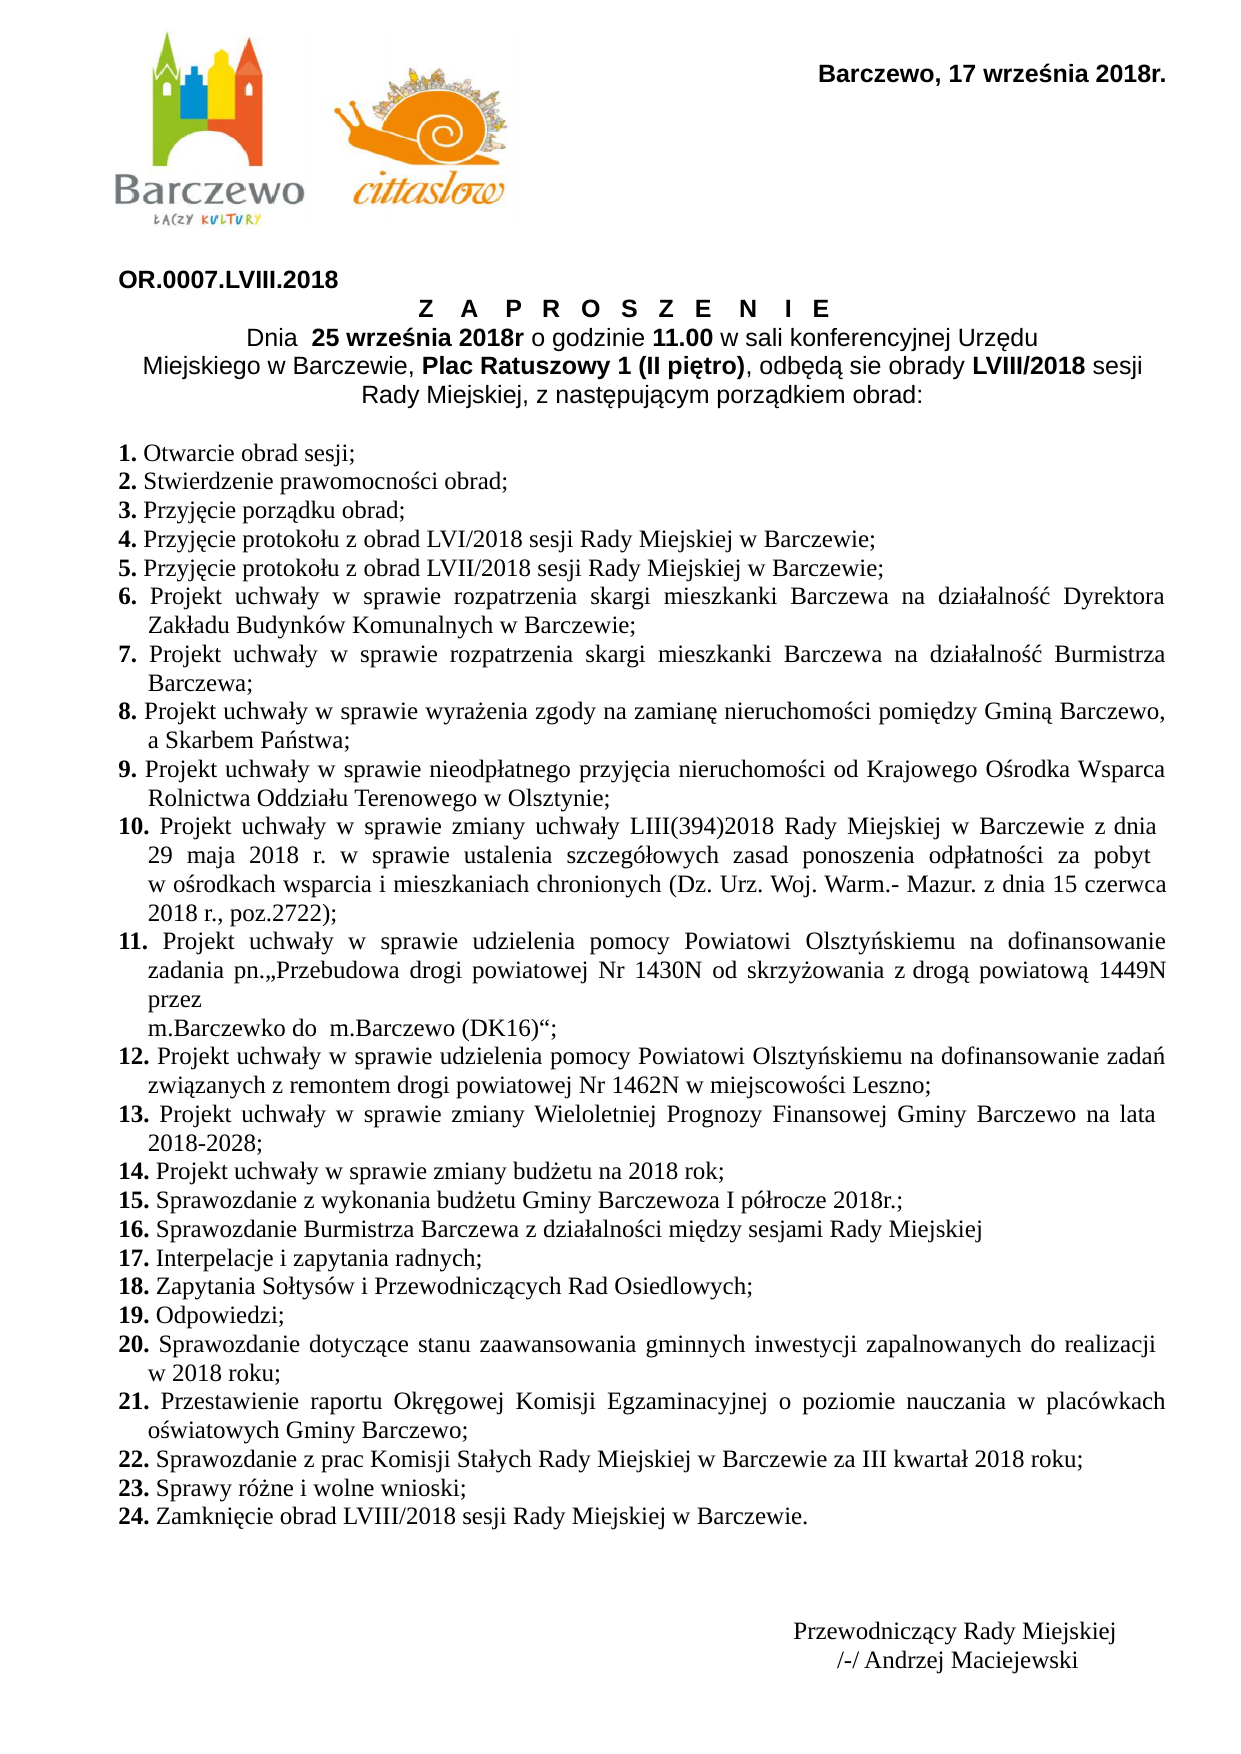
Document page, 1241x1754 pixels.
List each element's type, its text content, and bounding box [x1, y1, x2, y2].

list Zapytania Sołtysów i Przewodniczących Rad Osiedlowych; [118, 1271, 1167, 1300]
list Przyjęcie protokołu z obrad LVII/2018 sesji Rady Miejskiej w Barczewie; [118, 553, 1167, 581]
text Przewodniczący Rady Miejskiej /-/ Andrzej Maciejewski [793, 1616, 1167, 1674]
list Przestawienie raportu Okręgowej Komisji Egzaminacyjnej o poziomie nauczania w placówkach oświatowych Gminy Barczewo; [118, 1386, 1167, 1444]
text OR.0007.LVIII.2018 [118, 265, 1167, 294]
list Projekt uchwały w sprawie zmiany Wieloletniej Prognozy Finansowej Gminy Barczewo na lata 2018-2028; [118, 1099, 1167, 1156]
list Sprawozdanie Burmistrza Barczewa z działalności między sesjami Rady Miejskiej [118, 1214, 1167, 1243]
list Projekt uchwały w sprawie wyrażenia zgody na zamianę nieruchomości pomiędzy Gminą Barczewo, a Skarbem Państwa; [118, 696, 1167, 754]
list Projekt uchwały w sprawie zmiany budżetu na 2018 rok; [118, 1156, 1167, 1185]
list Interpelacje i zapytania radnych; [118, 1243, 1167, 1271]
list Przyjęcie porządku obrad; [118, 495, 1167, 524]
list Sprawozdanie z prac Komisji Stałych Rady Miejskiej w Barczewie za III kwartał 2018 roku; [118, 1444, 1167, 1473]
text Dnia 25 września 2018r o godzinie 11.00 w sali konferencyjnej Urzędu [118, 323, 1167, 351]
text Z A P R O S Z E N I E [118, 294, 1167, 323]
list Zamknięcie obrad LVIII/2018 sesji Rady Miejskiej w Barczewie. [118, 1501, 1167, 1530]
list Stwierdzenie prawomocności obrad; [118, 466, 1167, 495]
text Barczewo, 17 września 2018r. [525, 59, 1167, 88]
list Projekt uchwały w sprawie rozpatrzenia skargi mieszkanki Barczewa na działalność Dyrektora Zakładu Budynków Komunalnych w Barczewie; [118, 581, 1167, 639]
list Projekt uchwały w sprawie rozpatrzenia skargi mieszkanki Barczewa na działalność Burmistrza Barczewa; [118, 639, 1167, 696]
list Sprawozdanie z wykonania budżetu Gminy Barczewoza I półrocze 2018r.; [118, 1185, 1167, 1214]
list Projekt uchwały w sprawie nieodpłatnego przyjęcia nieruchomości od Krajowego Ośrodka Wsparca Rolnictwa Oddziału Terenowego w Olsztynie; [118, 754, 1167, 811]
list Sprawozdanie dotyczące stanu zaawansowania gminnych inwestycji zapalnowanych do realizacji w 2018 roku; [118, 1329, 1167, 1386]
list Projekt uchwały w sprawie zmiany uchwały LIII(394)2018 Rady Miejskiej w Barczewie z dnia 29 maja 2018 r. w sprawie ustalenia szczegółowych zasad ponoszenia odpłatności za pobyt w ośrodkach wsparcia i mieszkaniach chronionych (Dz. Urz. Woj. Warm.- Mazur. z dnia 15 czerwca 2018 r., poz.2722); [118, 811, 1167, 926]
list Odpowiedzi; [118, 1300, 1167, 1329]
list Otwarcie obrad sesji; [118, 438, 1167, 466]
text Miejskiego w Barczewie, Plac Ratuszowy 1 (II piętro), odbędą sie obrady LVIII/2018 sesji Rady Miejskiej, z następującym porządkiem obrad: [118, 351, 1167, 409]
list Przyjęcie protokołu z obrad LVI/2018 sesji Rady Miejskiej w Barczewie; [118, 524, 1167, 553]
list Sprawy różne i wolne wnioski; [118, 1473, 1167, 1501]
list Projekt uchwały w sprawie udzielenia pomocy Powiatowi Olsztyńskiemu na dofinansowanie zadania pn.„Przebudowa drogi powiatowej Nr 1430N od skrzyżowania z drogą powiatową 1449N przez m.Barczewko do m.Barczewo (DK16)“; [118, 926, 1167, 1041]
list Projekt uchwały w sprawie udzielenia pomocy Powiatowi Olsztyńskiemu na dofinansowanie zadań związanych z remontem drogi powiatowej Nr 1462N w miejscowości Leszno; [118, 1041, 1167, 1099]
